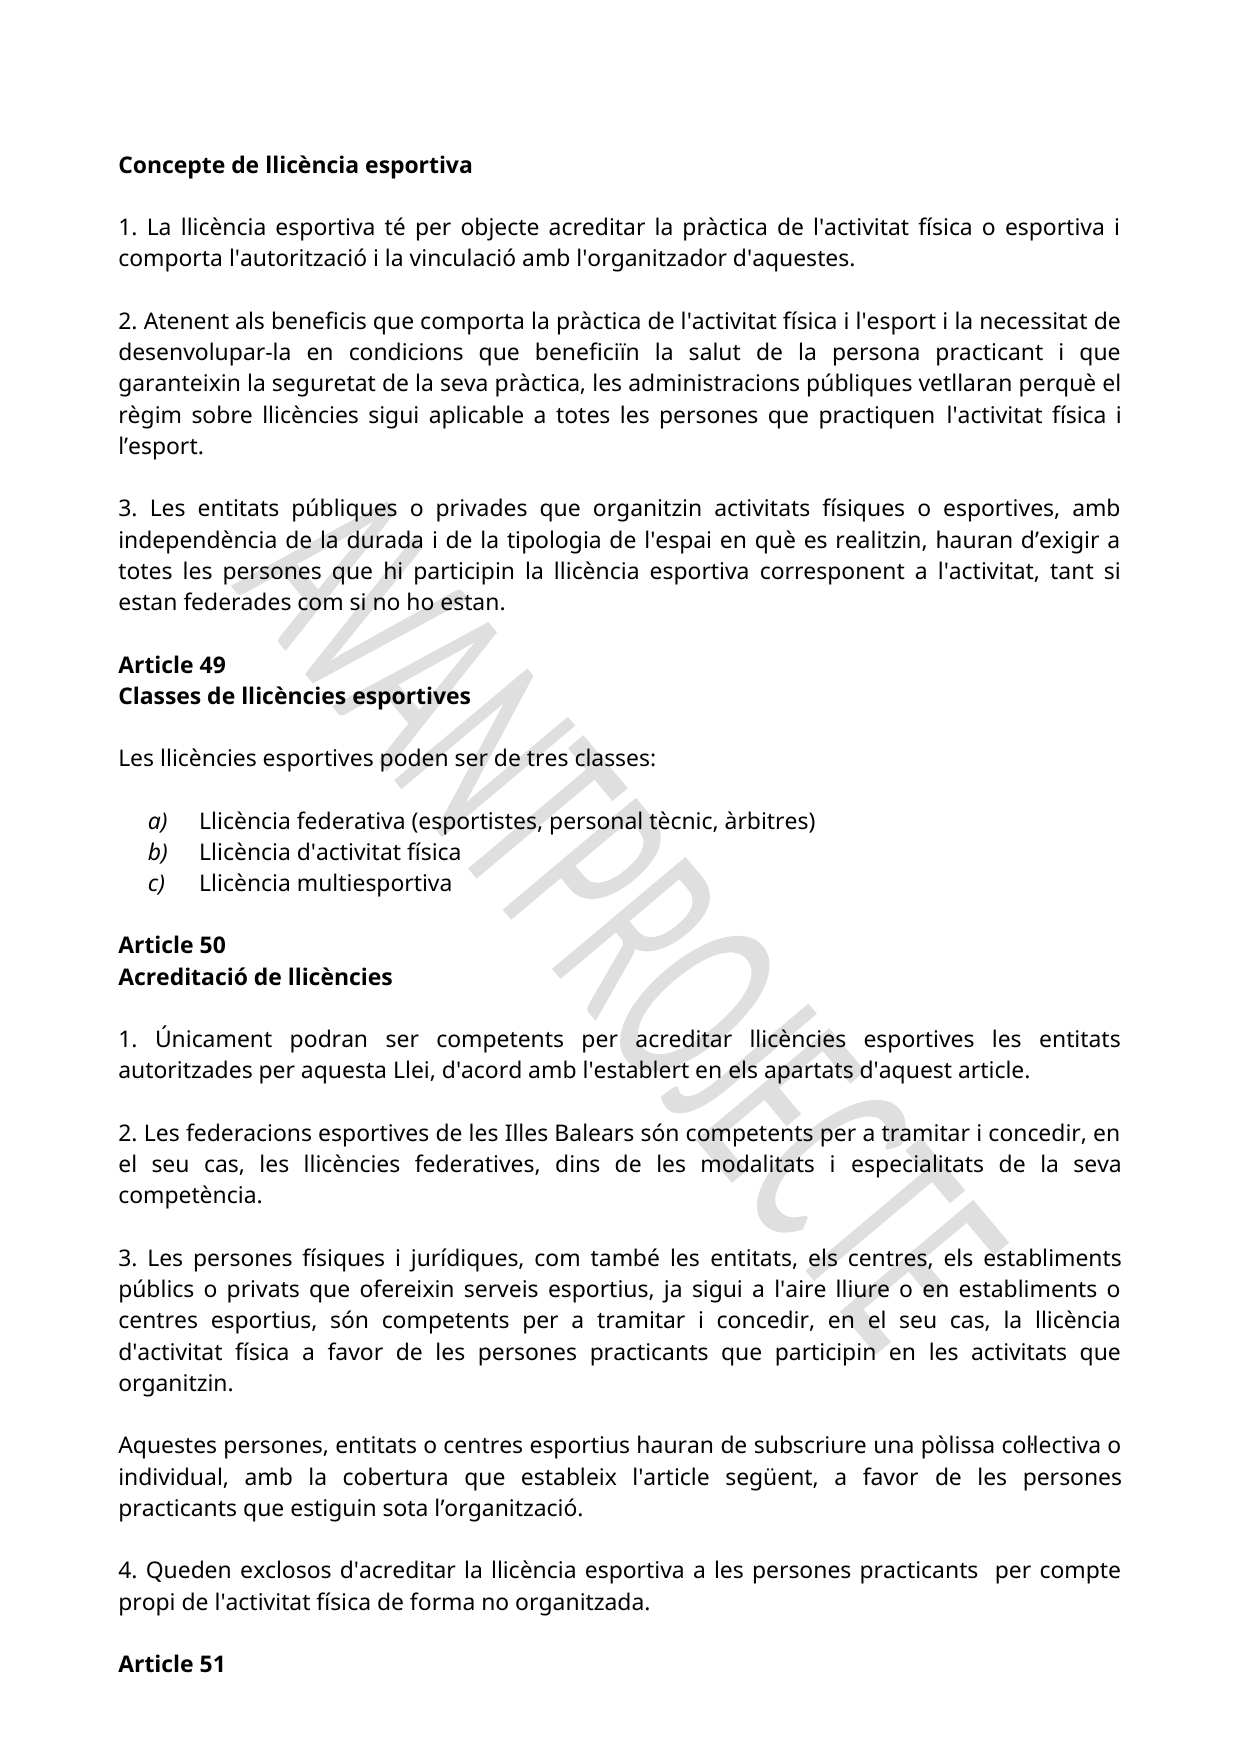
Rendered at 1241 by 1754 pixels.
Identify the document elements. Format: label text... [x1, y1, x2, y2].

text Classes de llicències esportives [400, 680, 442, 709]
text Classes de llicències esportives [436, 680, 512, 711]
list [577, 836, 643, 867]
list Llicència federativa (esportistes, personal tècnic, àrbitres) [148, 805, 448, 836]
text 1. Únicament podran ser competents per acreditar llicències esportives les entitats autoritzades per aquesta Llei, d'acord amb l'establert en els apartats d'aquest article. [734, 1023, 1122, 1085]
list [601, 867, 672, 899]
text Classes de llicències esportives [516, 680, 1122, 711]
list Llicència federativa (esportistes, personal tècnic, àrbitres) [445, 805, 542, 836]
text 3. Les persones físiques i jurídiques, com també les entitats, els centres, els establiments públics o privats que ofereixin serveis esportius, ja sigui a l'aire lliure o en establiments o centres esportius, són competents per a tramitar i concedir, en el seu cas, la llicència d'activitat física a favor de les persones practicants que participin en les activitats que organitzin. [118, 1242, 1122, 1398]
text [613, 960, 677, 992]
text [585, 934, 623, 960]
list [695, 867, 1122, 899]
text [409, 649, 467, 680]
list Llicència federativa (esportistes, personal tècnic, àrbitres) [529, 805, 626, 836]
text 3. Les entitats públiques o privades que organitzin activitats físiques o esportives, amb independència de la durada i de la tipologia de l'espai en què es realitzin, hauran d’exigir a totes les persones que hi participin la llicència esportiva corresponent a l'activitat, tant si estan federades com si no ho estan. [118, 492, 1122, 617]
text 1. La llicència esportiva té per objecte acreditar la pràctica de l'activitat física o esportiva i comporta l'autorització i la vinculació amb l'organitzador d'aquestes. [118, 211, 1122, 274]
text Article 51 [118, 1648, 1122, 1679]
text 1. Únicament podran ser competents per acreditar llicències esportives les entitats autoritzades per aquesta Llei, d'acord amb l'establert en els apartats d'aquest article. [118, 1023, 784, 1085]
text 4. Queden exclosos d'acreditar la llicència esportiva a les persones practicants per compte propi de l'activitat física de forma no organitzada. [118, 1554, 1122, 1617]
text Classes de llicències esportives [118, 680, 378, 711]
text Aquestes persones, entitats o centres esportius hauran de subscriure una pòlissa col·lectiva o individual, amb la cobertura que estableix l'article següent, a favor de les persones practicants que estiguin sota l’organització. [118, 1429, 1122, 1523]
text Article 49 [118, 649, 324, 680]
text Les llicències esportives poden ser de tres classes: [482, 742, 536, 774]
list [649, 836, 1122, 867]
list [657, 880, 692, 899]
text Concepte de llicència esportiva [118, 149, 1122, 180]
list [578, 867, 627, 882]
text [663, 960, 751, 992]
list [492, 836, 589, 867]
text Les llicències esportives poden ser de tres classes: [519, 742, 585, 774]
text [631, 929, 1122, 960]
text [322, 649, 436, 680]
list Llicència federativa (esportistes, personal tècnic, àrbitres) [643, 805, 1122, 836]
text [461, 649, 1122, 680]
text Acreditació de llicències [118, 960, 613, 992]
text Les llicències esportives poden ser de tres classes: [590, 742, 1122, 774]
text 2. Atenent als beneficis que comporta la pràctica de l'activitat física i l'esport i la necessitat de desenvolupar-la en condicions que beneficiïn la salut de la persona practicant i que garanteixin la seguretat de la seva pràctica, les administracions públiques vetllaran perquè el règim sobre llicències sigui aplicable a totes les persones que practiquen l'activitat física i l’esport. [118, 305, 1122, 461]
text Article 50 [118, 929, 598, 960]
text 2. Les federacions esportives de les Illes Balears són competents per a tramitar i concedir, en el seu cas, les llicències federatives, dins de les modalitats i especialitats de la seva competència. [776, 1117, 1122, 1210]
text Les llicències esportives poden ser de tres classes: [421, 742, 482, 774]
list Llicència multiesportiva [148, 867, 552, 899]
text [763, 960, 1122, 992]
list [538, 879, 583, 899]
text Les llicències esportives poden ser de tres classes: [118, 742, 438, 774]
list Llicència d'activitat física [148, 836, 505, 867]
text 2. Les federacions esportives de les Illes Balears són competents per a tramitar i concedir, en el seu cas, les llicències federatives, dins de les modalitats i especialitats de la seva competència. [118, 1117, 826, 1210]
